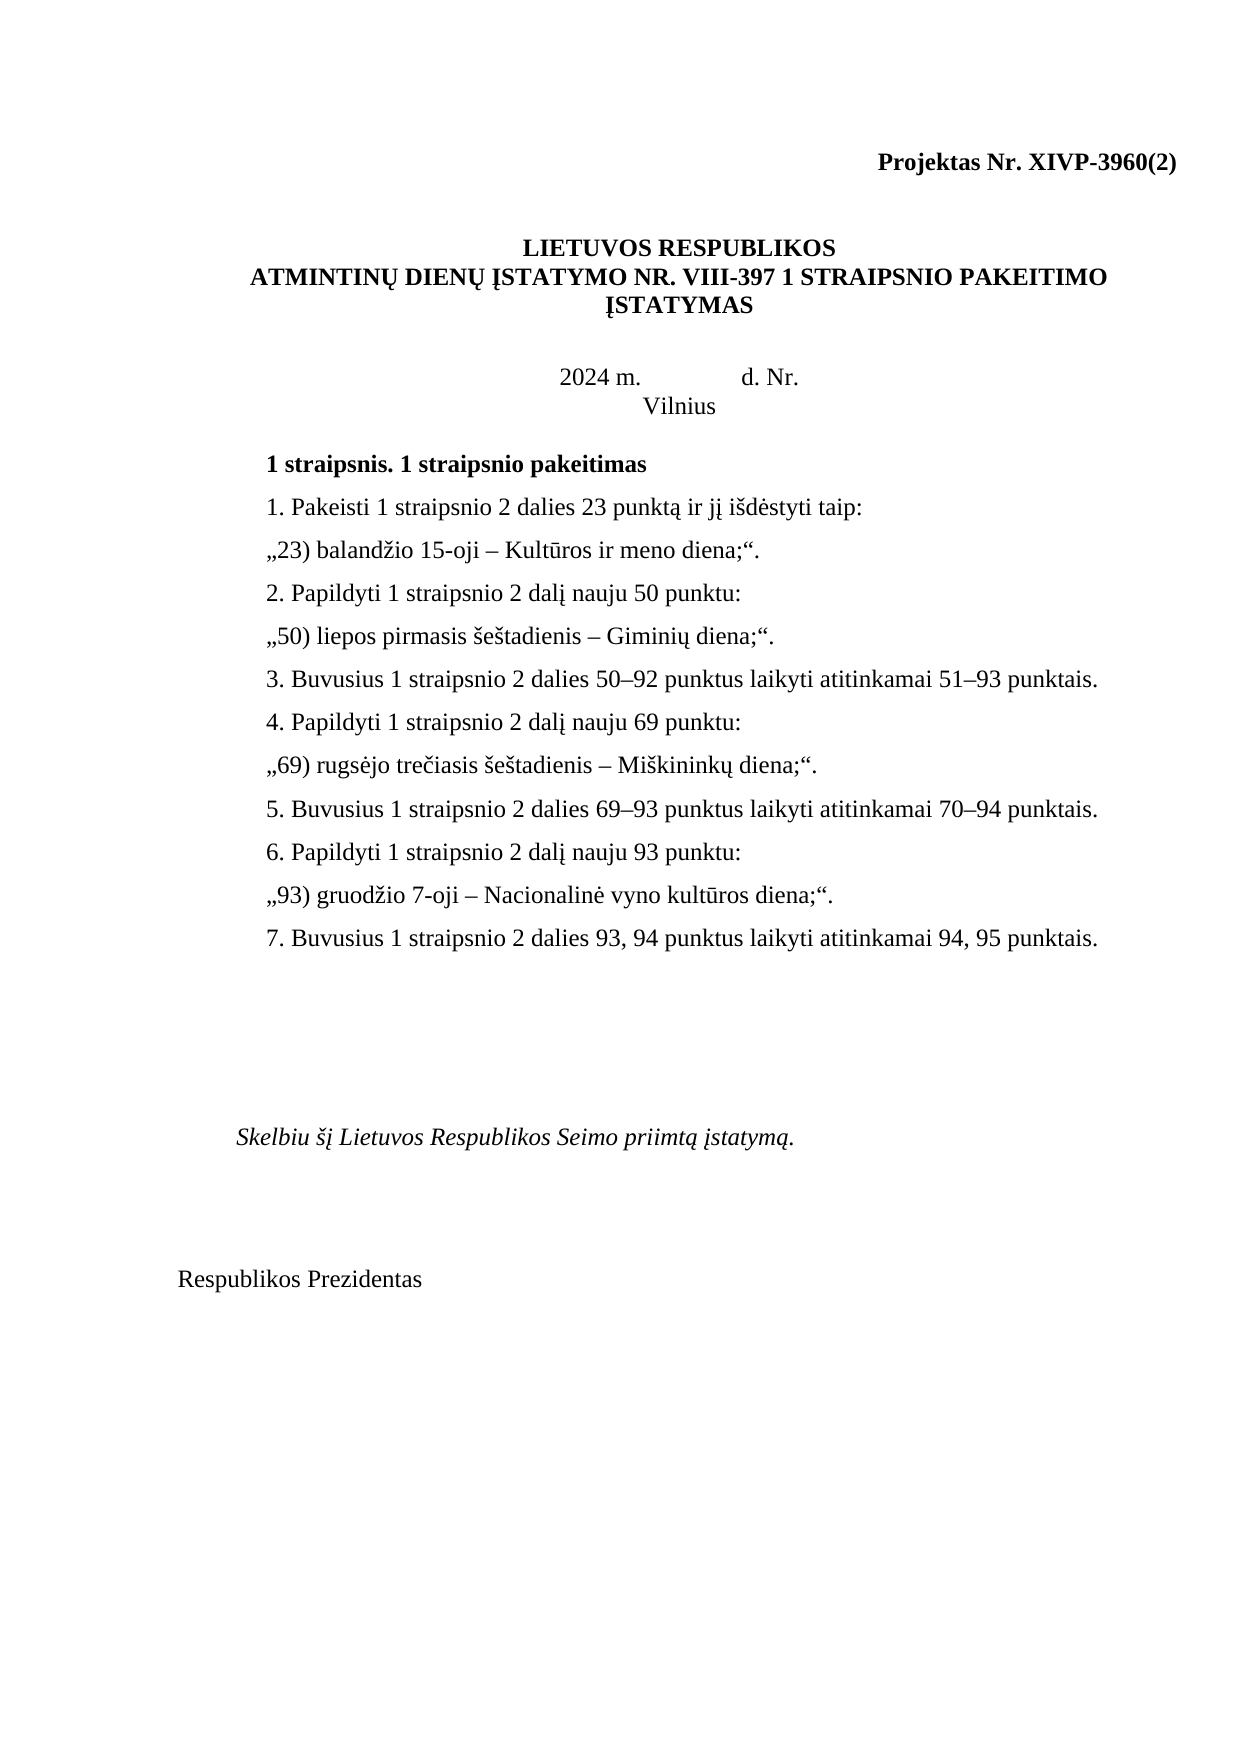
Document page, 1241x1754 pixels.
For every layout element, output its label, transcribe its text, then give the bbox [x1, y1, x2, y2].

text „93) gruodžio 7-oji – Nacionalinė vyno kultūros diena;“. [266, 880, 1181, 909]
text 7. Buvusius 1 straipsnio 2 dalies 93, 94 punktus laikyti atitinkamai 94, 95 punktais. [266, 923, 1181, 952]
text LIETUVOS RESPUBLIKOS [177, 233, 1181, 262]
text „69) rugsėjo trečiasis šeštadienis – Miškininkų diena;“. [266, 751, 1181, 779]
text 1. Pakeisti 1 straipsnio 2 dalies 23 punktą ir jį išdėstyti taip: [266, 492, 1181, 521]
text 6. Papildyti 1 straipsnio 2 dalį nauju 93 punktu: [266, 837, 1181, 866]
text Skelbiu šį Lietuvos Respublikos Seimo priimtą įstatymą. [177, 1114, 1181, 1151]
text Respublikos Prezidentas [177, 1264, 1181, 1292]
text „50) liepos pirmasis šeštadienis – Giminių diena;“. [266, 621, 1181, 650]
text „23) balandžio 15-oji – Kultūros ir meno diena;“. [266, 535, 1181, 564]
text ATMINTINŲ DIENŲ ĮSTATYMO NR. VIII-397 1 STRAIPSNIO PAKEITIMO ĮSTATYMAS [177, 262, 1181, 319]
text 5. Buvusius 1 straipsnio 2 dalies 69–93 punktus laikyti atitinkamai 70–94 punktais. [266, 794, 1181, 822]
text 3. Buvusius 1 straipsnio 2 dalies 50–92 punktus laikyti atitinkamai 51–93 punktais. [266, 664, 1181, 693]
text Projektas Nr. XIVP-3960(2) [878, 147, 1181, 176]
text 2024 m. d. Nr. [177, 362, 1181, 391]
text 4. Papildyti 1 straipsnio 2 dalį nauju 69 punktu: [266, 707, 1181, 736]
text Vilnius [177, 391, 1181, 420]
text 2. Papildyti 1 straipsnio 2 dalį nauju 50 punktu: [266, 578, 1181, 607]
text 1 straipsnis. 1 straipsnio pakeitimas [266, 449, 1181, 477]
